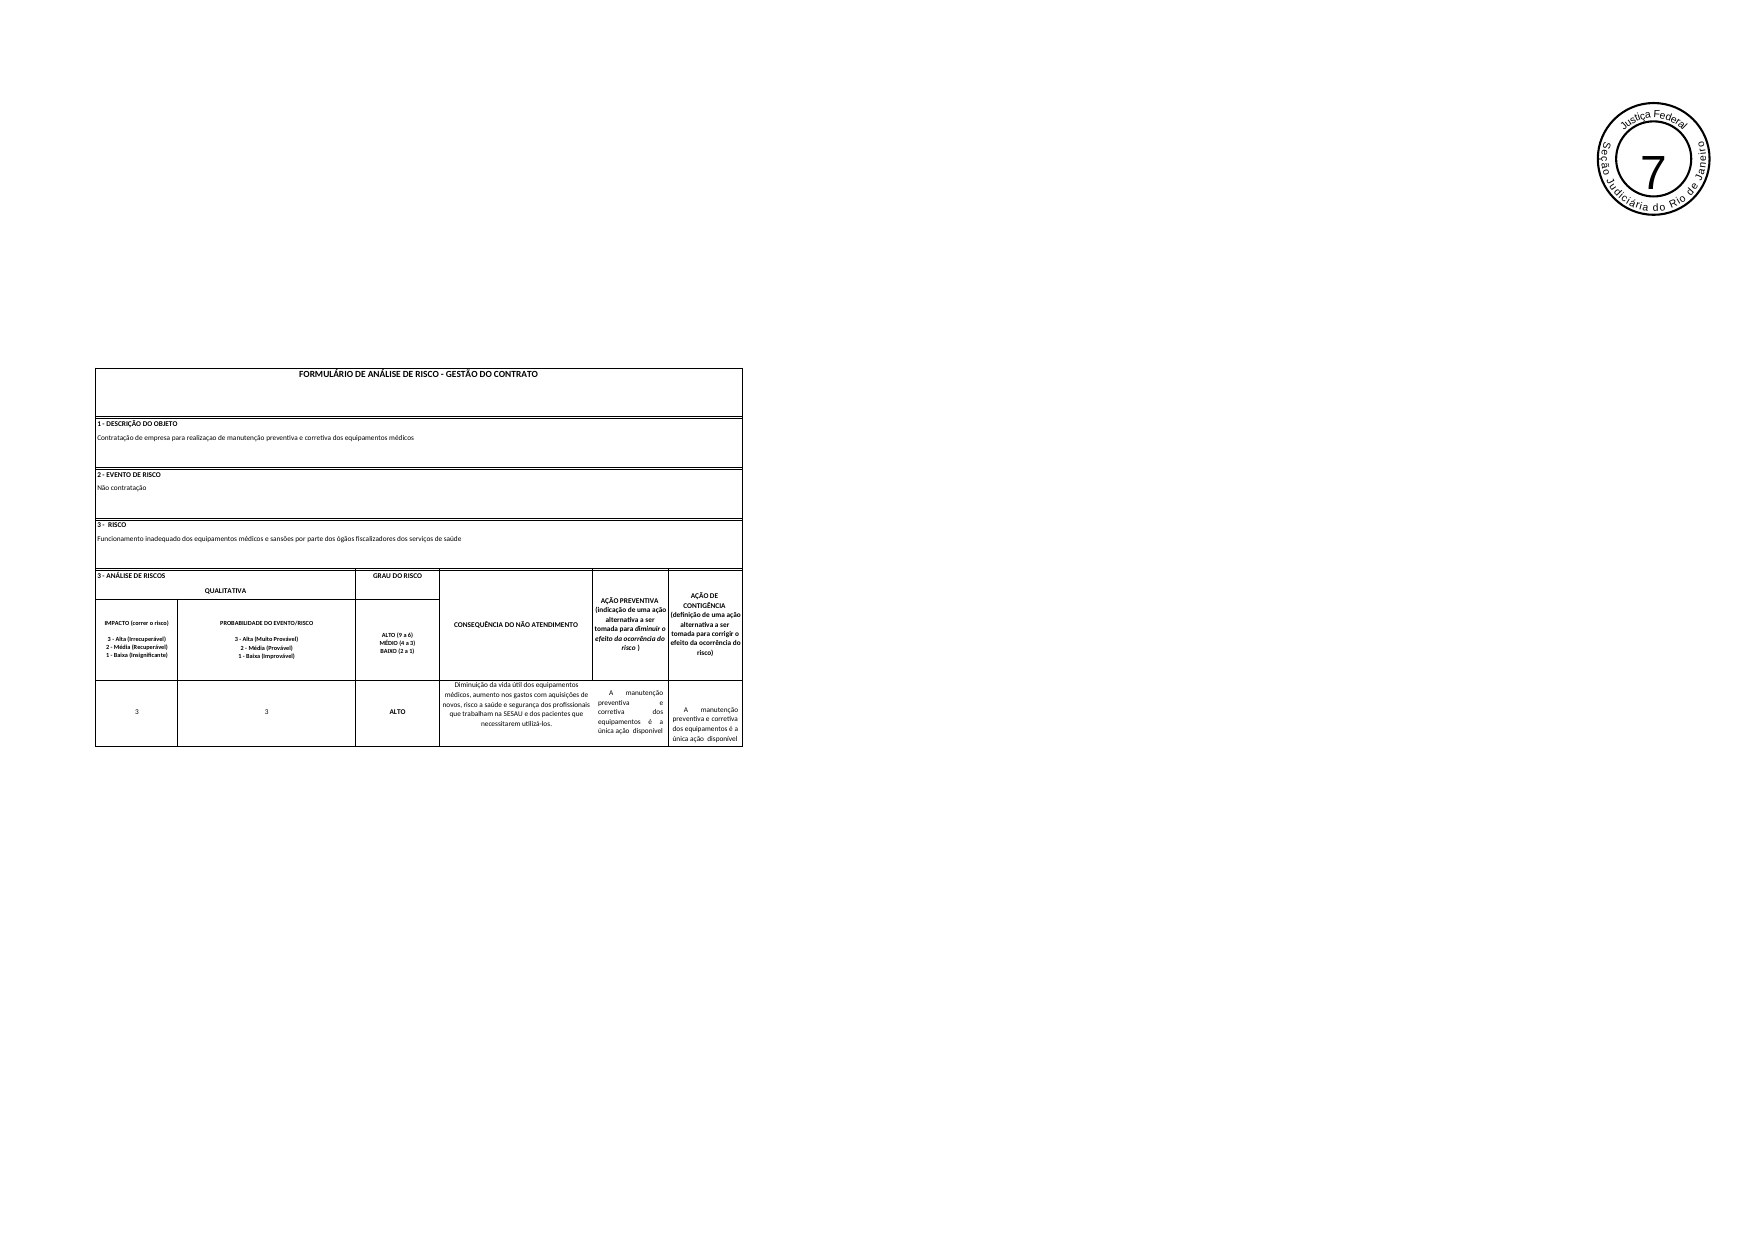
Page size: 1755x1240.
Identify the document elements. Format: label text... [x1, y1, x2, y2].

table_header FORMULÁRIO DE ANÁLISE DE RISCO - GESTÃO DO CONTRATO [96, 369, 593, 416]
table_cell A manutenção preventiva e corretiva dos equipamentos é a única ação disponível [669, 681, 742, 746]
table_cell Diminuição da vida útil dos equipamentos médicos, aumento nos gastos com aquisições de novos, risco a saúde e segurança dos profissionais que trabalham na SESAU e dos pacientes que necessitarem utilizá-los. [440, 681, 593, 746]
table_cell 3 [178, 681, 355, 746]
table_cell AÇÃO DE CONTIGÊNCIA (definição de uma ação alternativa a ser tomada para corrigir o efeito da ocorrência do risco) [669, 571, 742, 680]
table_header [593, 369, 742, 416]
table_cell CONSEQUÊNCIA DO NÃO ATENDIMENTO [440, 571, 592, 680]
table_cell IMPACTO (correr o risco) 3 - Alta (Irrecuperável) 2 - Média (Recuperável) 1 - Baixa (Insignificante) [96, 600, 177, 680]
table_cell 2 - EVENTO DE RISCO Não contratação [96, 470, 593, 517]
table_cell 1 - DESCRIÇÃO DO OBJETO Contratação de empresa para realizaçao de manutenção preventiva e corretiva dos equipamentos médicos [96, 419, 593, 467]
table_cell ALTO (9 a 6) MÉDIO (4 a 3) BAIXO (2 a 1) [356, 600, 439, 680]
table_cell GRAU DO RISCO [356, 571, 439, 598]
table_cell AÇÃO PREVENTIVA (indicação de uma ação alternativa a ser tomada para diminuir o efeito da ocorrência do risco ) [593, 571, 668, 680]
table_cell A manutenção preventiva e corretiva dos equipamentos é a única ação disponível [593, 681, 668, 746]
table_cell 3 [96, 681, 177, 746]
table_cell [593, 470, 742, 517]
table_cell ALTO [356, 681, 439, 746]
table_cell [593, 419, 742, 467]
table_cell 3 - ANÁLISE DE RISCOS QUALITATIVA [96, 571, 355, 598]
table_cell 3 - RISCO Funcionamento inadequado dos equipamentos médicos e sansões por parte dos ógãos fiscalizadores dos serviços de saúde [96, 521, 593, 568]
table_cell PROBABILIDADE DO EVENTO/RISCO 3 - Alta (Muito Provável) 2 - Média (Provável) 1 - Baixa (Improvável) [178, 600, 355, 680]
table_cell [593, 521, 742, 568]
